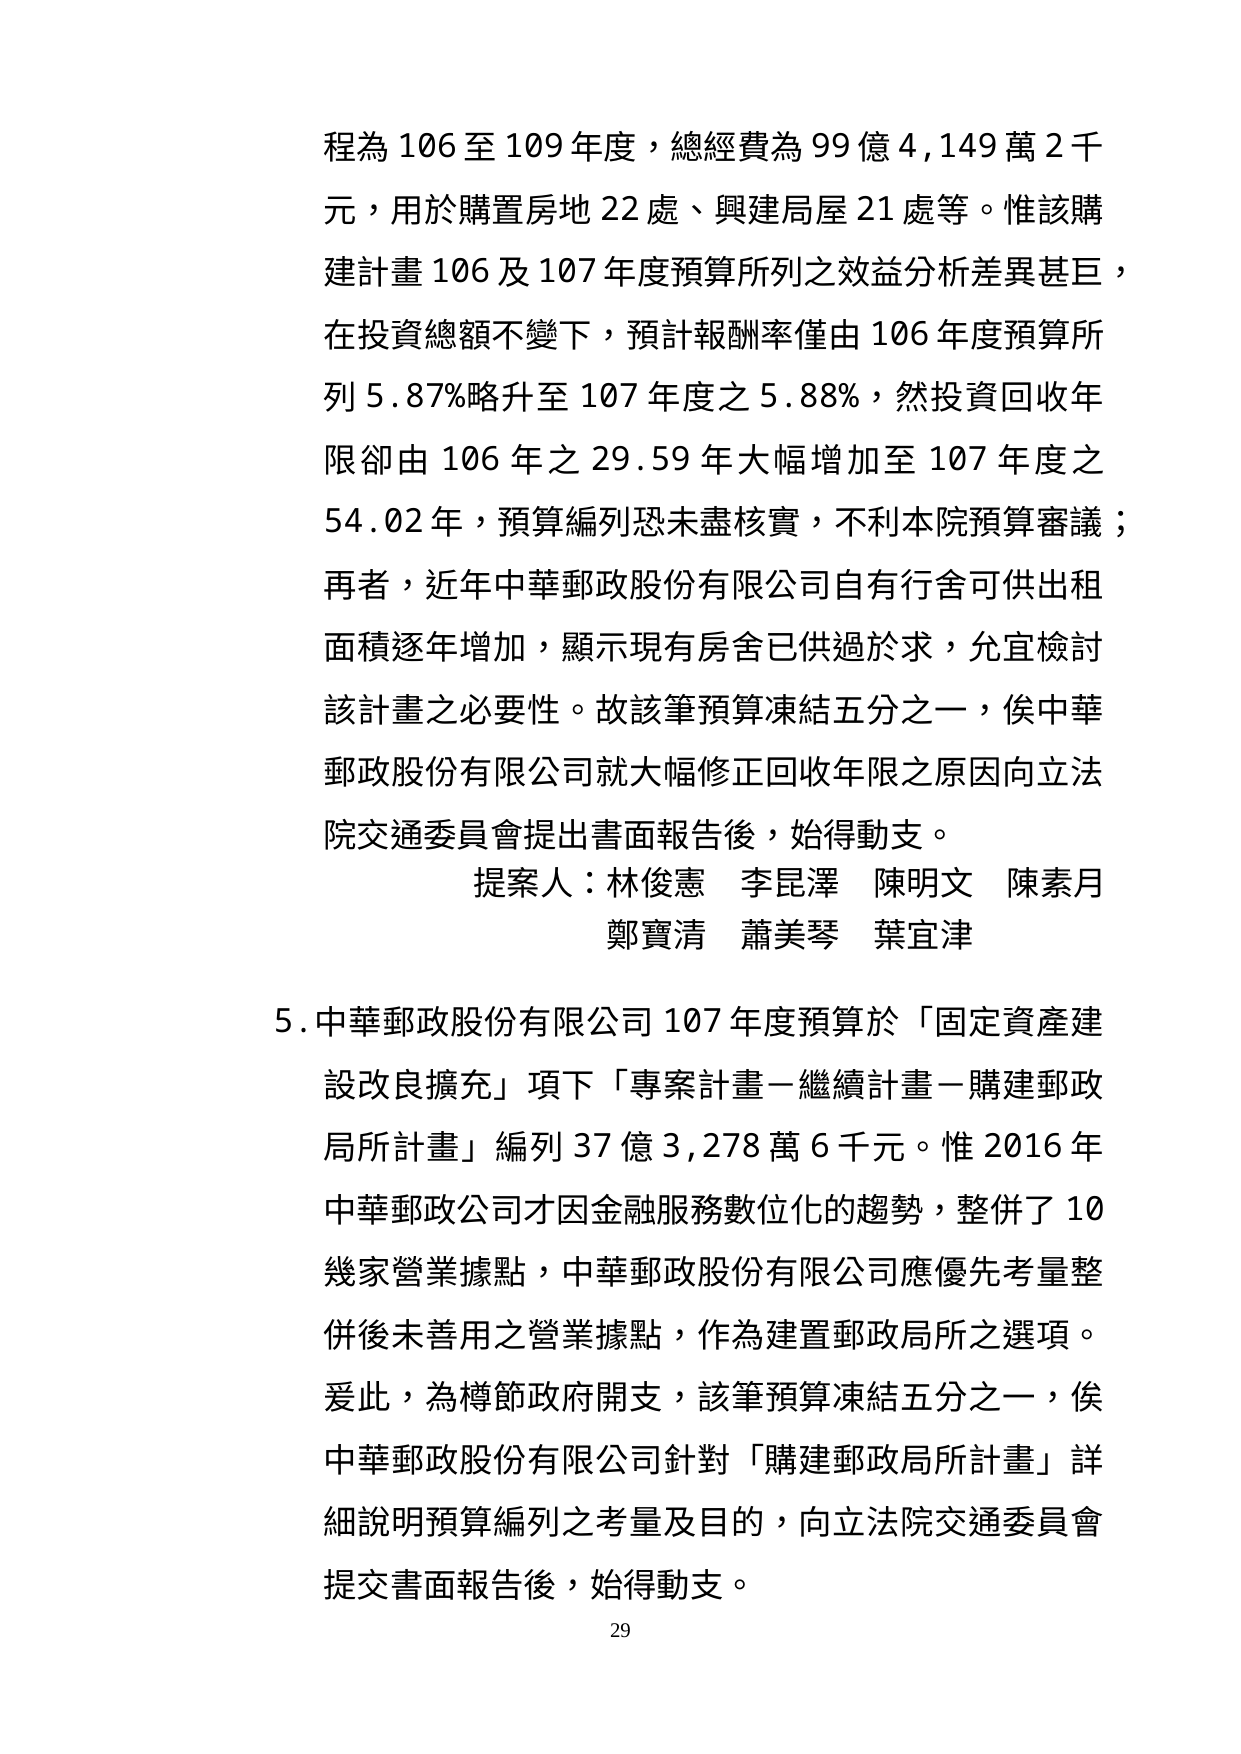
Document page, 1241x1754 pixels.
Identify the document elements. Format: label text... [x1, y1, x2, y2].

text 4.中華郵政股份有限公司107年度預算於「固定資產建設改良擴充」項下「專案計畫－繼續計畫－購建郵政局所計畫」第2年所需經費編列37億3,278萬6千元，該計畫為中華郵政股份有限公司多年來之主要建設計畫之一，多以4年為一期予以執行，本期計畫期程為106至109年度，總經費為99億4,149萬2千元，用於購置房地22處、興建局屋21處等。惟該購建計畫106及107年度預算所列之效益分析差異甚巨，在投資總額不變下，預計報酬率僅由106年度預算所列5.87%略升至107年度之5.88%，然投資回收年限卻由106年之29.59年大幅增加至107年度之54.02年，預算編列恐未盡核實，不利本院預算審議；再者，近年中華郵政股份有限公司自有行舍可供出租面積逐年增加，顯示現有房舍已供過於求，允宜檢討該計畫之必要性。故該筆預算凍結五分之一，俟中華郵政股份有限公司就大幅修正回收年限之原因向立法院交通委員會提出書面報告後，始得動支。 [273, 103, 1104, 853]
text 5.中華郵政股份有限公司107年度預算於「固定資產建設改良擴充」項下「專案計畫－繼續計畫－購建郵政局所計畫」編列37億3,278萬6千元。惟2016年中華郵政公司才因金融服務數位化的趨勢，整併了10幾家營業據點，中華郵政股份有限公司應優先考量整併後未善用之營業據點，作為建置郵政局所之選項。爰此，為樽節政府開支，該筆預算凍結五分之一，俟中華郵政股份有限公司針對「購建郵政局所計畫」詳細說明預算編列之考量及目的，向立法院交通委員會提交書面報告後，始得動支。 [273, 978, 1104, 1603]
text 提案人：林俊憲 李昆澤 陳明文 陳素月 鄭寶清 蕭美琴 葉宜津 [473, 853, 1117, 957]
